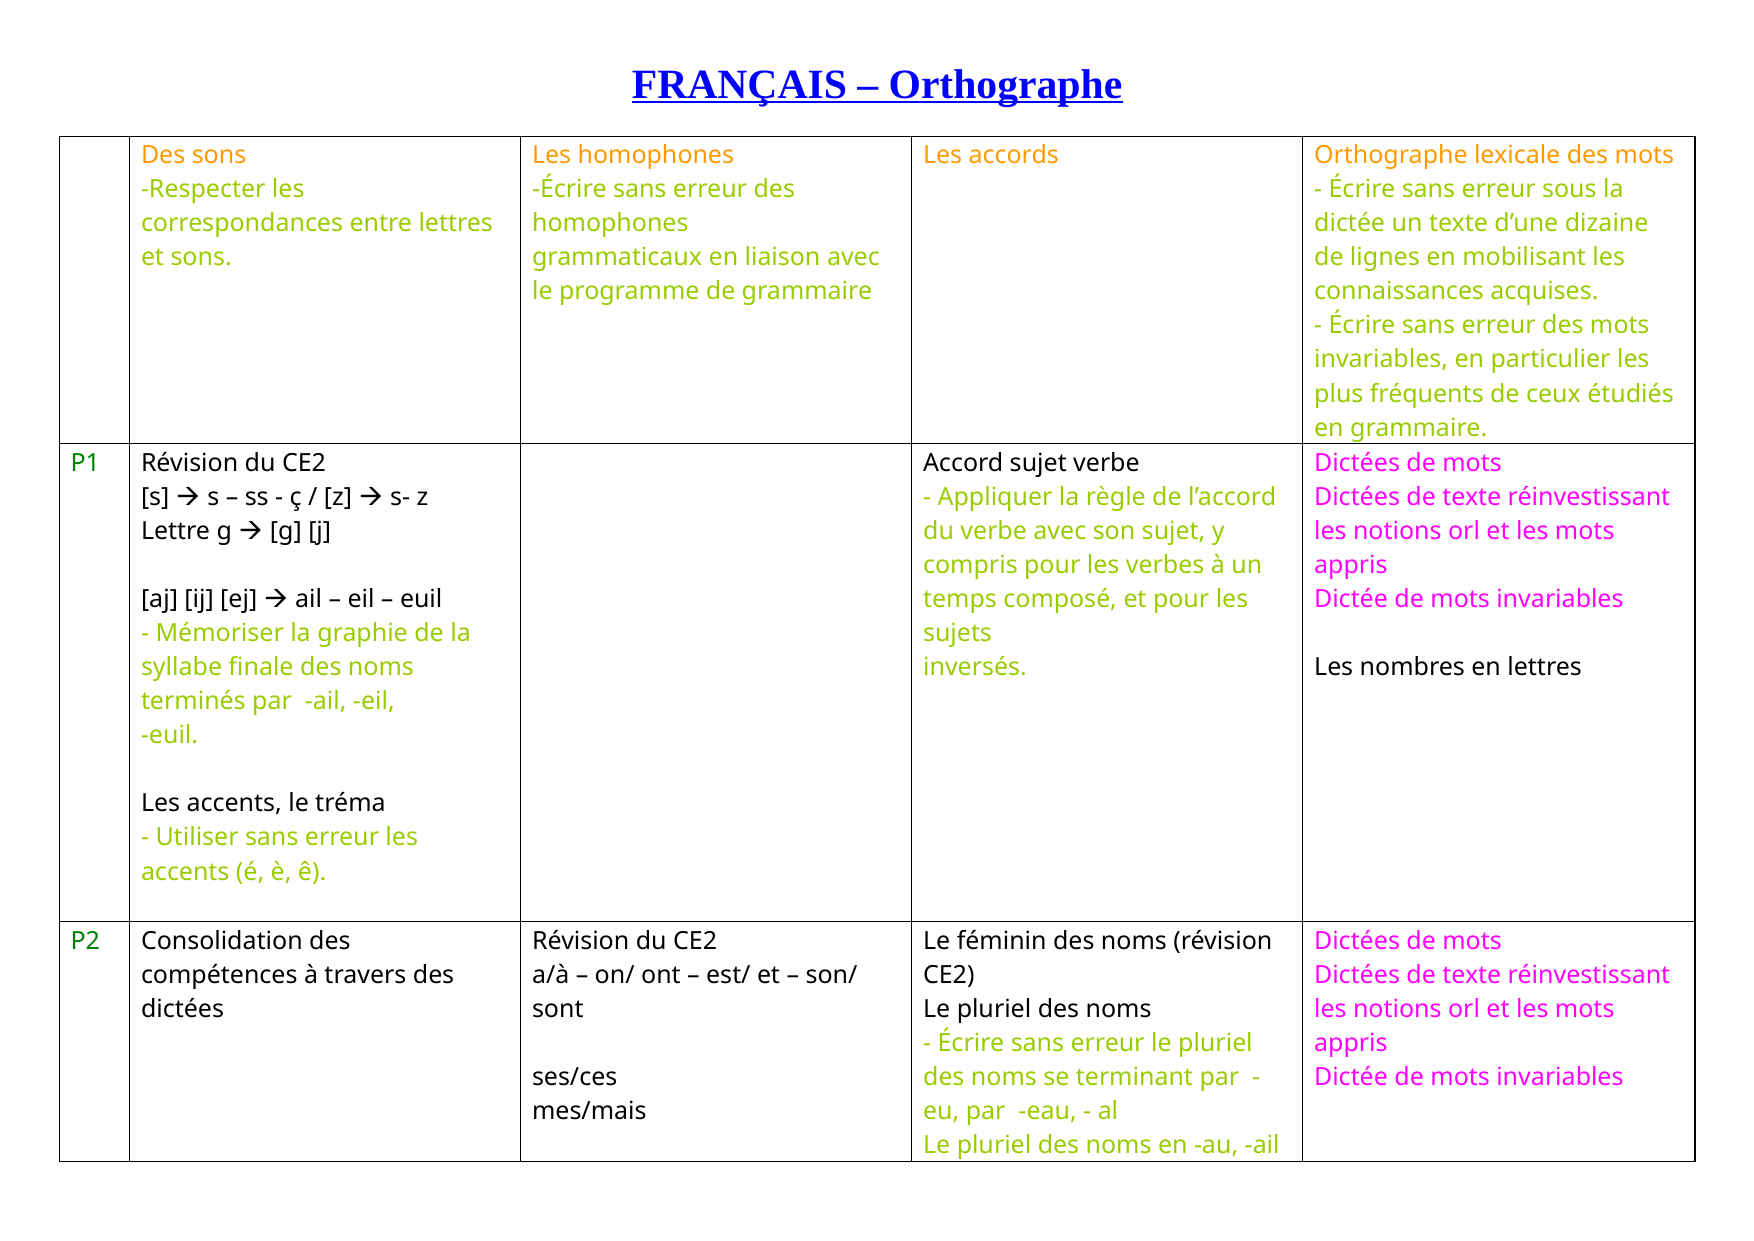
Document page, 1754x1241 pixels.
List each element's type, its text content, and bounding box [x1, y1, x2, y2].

table_header [60, 137, 129, 443]
table_header Les accords [912, 137, 1302, 443]
table_cell Dictées de mots Dictées de texte réinvestissant les notions orl et les mots appris Dictée de mots invariables Les nombres en lettres [1303, 444, 1694, 921]
table_cell Dictées de mots Dictées de texte réinvestissant les notions orl et les mots appris Dictée de mots invariables [1303, 922, 1694, 1161]
table_cell [521, 444, 911, 921]
table_cell Révision du CE2 [s]  s – ss - ç / [z]  s- z Lettre g  [g] [j] [aj] [ij] [ej]  ail – eil – euil - Mémoriser la graphie de la syllabe finale des noms terminés par -ail, -eil, -euil. Les accents, le tréma - Utiliser sans erreur les accents (é, è, ê). [130, 444, 520, 921]
table_header Les homophones -Écrire sans erreur des homophones grammaticaux en liaison avec le programme de grammaire [521, 137, 911, 443]
table_header Des sons -Respecter les correspondances entre lettres et sons. [130, 137, 520, 443]
table_cell Consolidation des compétences à travers des dictées [130, 922, 520, 1161]
table_cell P2 [60, 922, 129, 1161]
text FRANÇAIS – Orthographe [59, 59, 1695, 107]
table_cell Révision du CE2 a/à – on/ ont – est/ et – son/ sont ses/ces mes/mais [521, 922, 911, 1161]
table_cell Le féminin des noms (révision CE2) Le pluriel des noms - Écrire sans erreur le pluriel des noms se terminant par -eu, par -eau, - al Le pluriel des noms en -au, -ail [912, 922, 1302, 1161]
table_cell P1 [60, 444, 129, 921]
table_header Orthographe lexicale des mots - Écrire sans erreur sous la dictée un texte d’une dizaine de lignes en mobilisant les connaissances acquises. - Écrire sans erreur des mots invariables, en particulier les plus fréquents de ceux étudiés en grammaire. [1303, 137, 1694, 443]
table_cell Accord sujet verbe - Appliquer la règle de l’accord du verbe avec son sujet, y compris pour les verbes à un temps composé, et pour les sujets inversés. [912, 444, 1302, 921]
